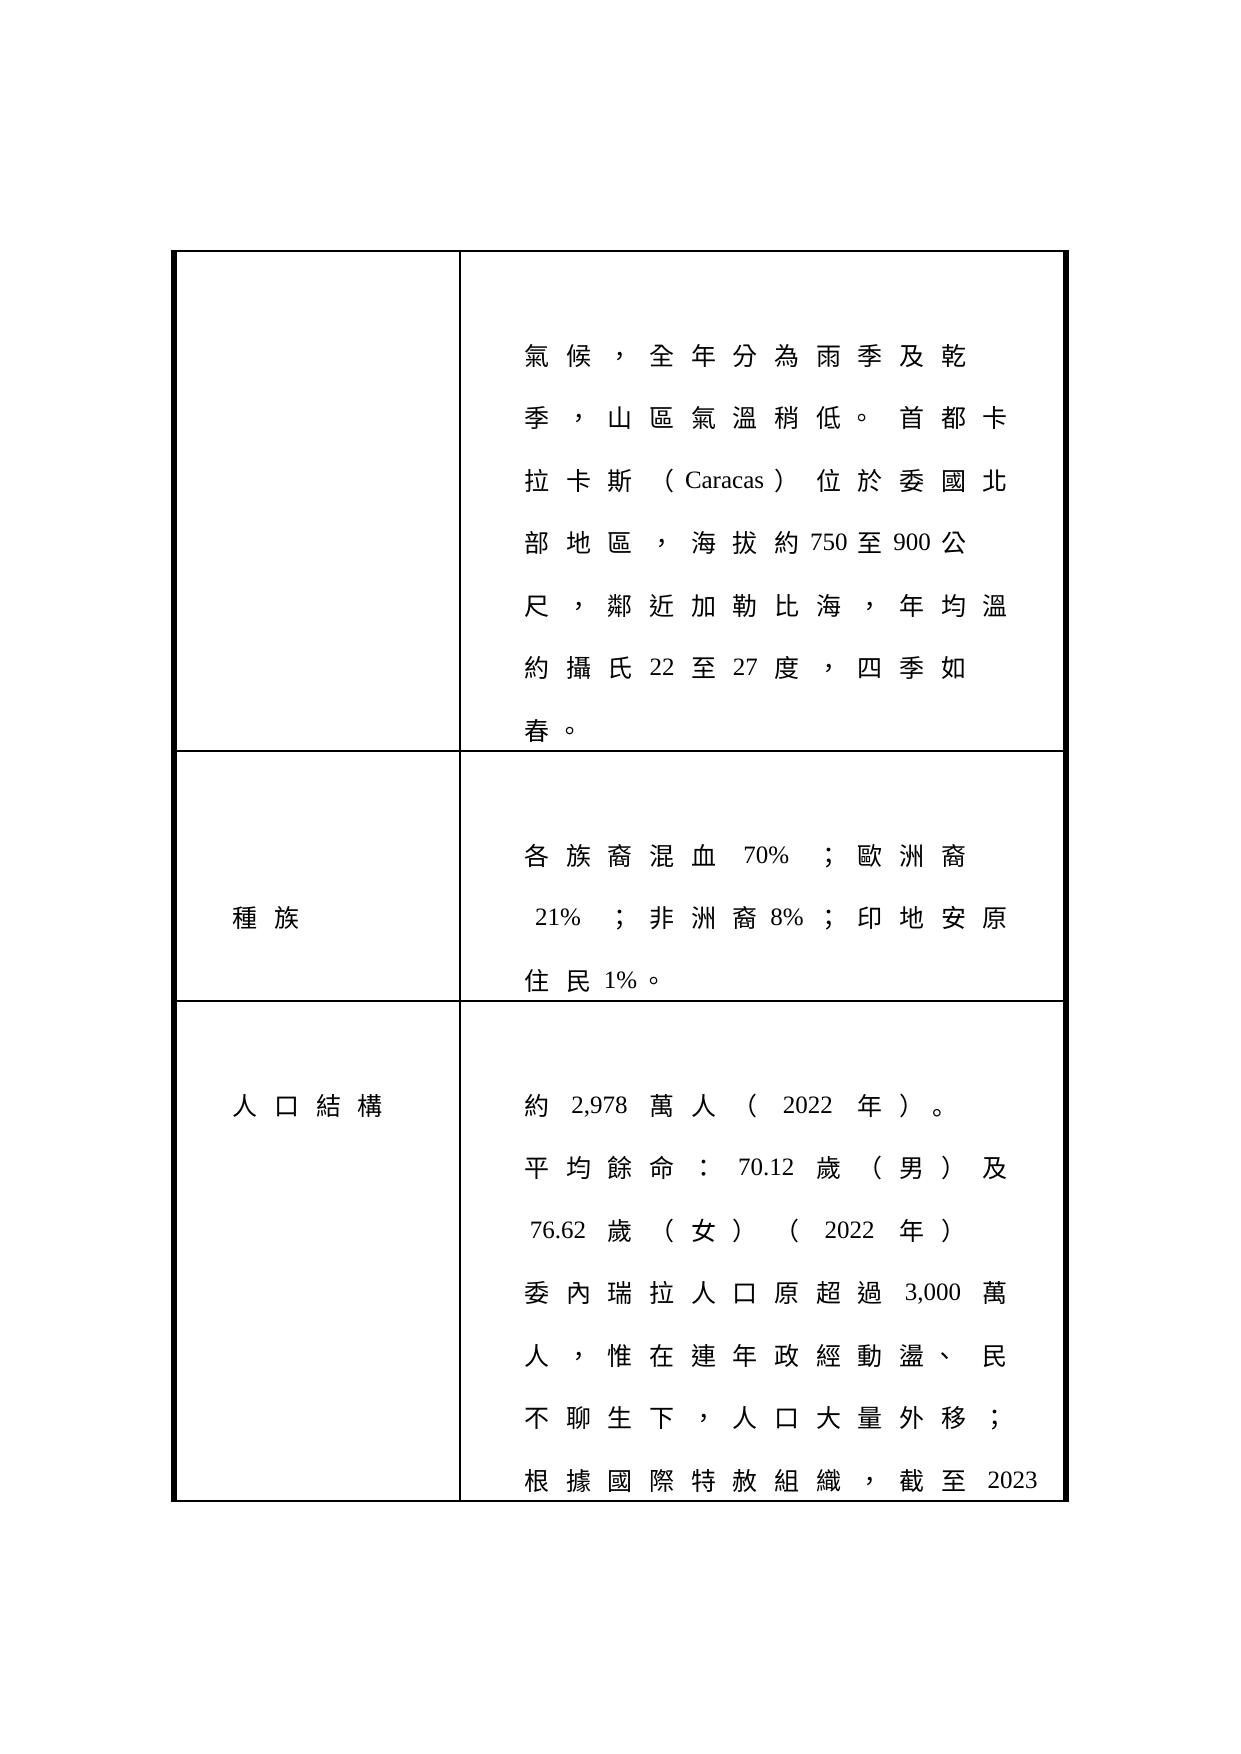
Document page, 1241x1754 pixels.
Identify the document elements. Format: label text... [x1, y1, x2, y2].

table_cell 人口結構 [177, 1002, 459, 1500]
table_cell 各族裔混血70%；歐洲裔21%；非洲裔8%；印地安原住民1%。 [461, 752, 1063, 1000]
table_cell 氣候，全年分為雨季及乾季，山區氣溫稍低。首都卡拉卡斯（Caracas）位於委國北部地區，海拔約750至900公尺，鄰近加勒比海，年均溫約攝氏22至27度，四季如春。 [461, 252, 1063, 750]
table_cell 約2,978萬人（2022年）。 平均餘命：70.12歲（男）及76.62歲（女）（2022年） 委內瑞拉人口原超過3,000萬人，惟在連年政經動盪、民不聊生下，人口大量外移；根據國際特赦組織，截至2023 [461, 1002, 1063, 1500]
table_cell [177, 252, 459, 750]
table_cell 種族 [177, 752, 459, 1000]
